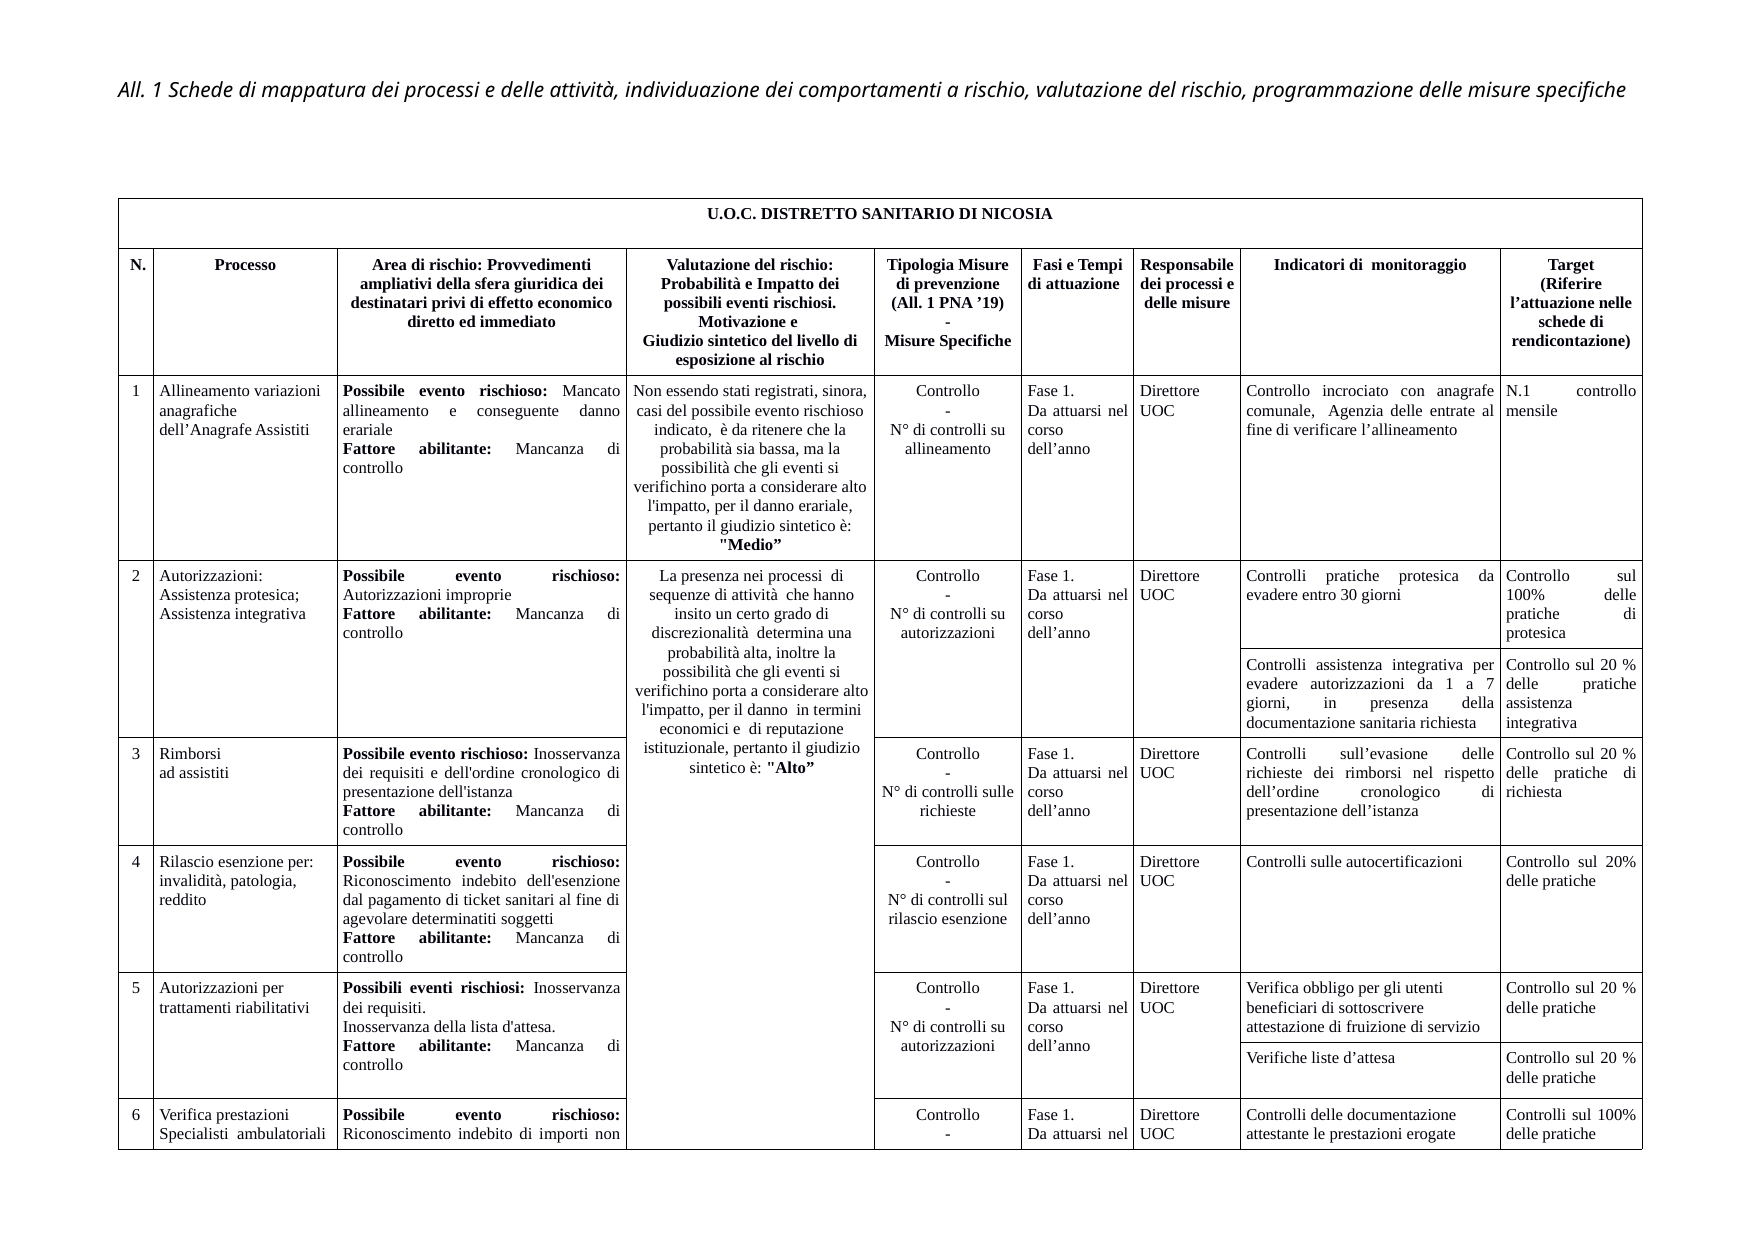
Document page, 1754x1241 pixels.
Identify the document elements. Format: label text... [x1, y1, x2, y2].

table_cell Controllo [875, 1099, 1021, 1148]
table_cell Controllo incrociato con anagrafe comunale, Agenzia delle entrate al fine di verificare l’allineamento [1241, 376, 1500, 559]
table_cell Controlli pratiche protesica da evadere entro 30 giorni [1241, 561, 1500, 648]
table_cell Rimborsi ad assistiti [154, 738, 337, 845]
table_cell Area di rischio: Provvedimenti ampliativi della sfera giuridica dei destinatari privi di effetto economico diretto ed immediato [338, 249, 626, 375]
table_cell Controlli sulle autocertificazioni [1241, 846, 1500, 972]
table_cell Fase 1. Da attuarsi nel corso dell’anno [1022, 846, 1133, 972]
table_cell Possibile evento rischioso: Riconoscimento indebito dell'esenzione dal pagamento di ticket sanitari al fine di agevolare determinatiti soggetti Fattore abilitante: Mancanza di controllo [338, 846, 626, 972]
table_cell Fasi e Tempi di attuazione [1022, 249, 1133, 375]
table_cell 5 [119, 973, 153, 1098]
table_cell Verifica prestazioni Specialisti ambulatoriali [154, 1099, 337, 1148]
table_cell Possibile evento rischioso: Inosservanza dei requisiti e dell'ordine cronologico di presentazione dell'istanza Fattore abilitante: Mancanza di controllo [338, 738, 626, 845]
table_cell Autorizzazioni per trattamenti riabilitativi [154, 973, 337, 1098]
table_cell Responsabile dei processi e delle misure [1134, 249, 1240, 375]
table_cell Direttore UOC [1134, 738, 1240, 845]
table_cell 1 [119, 376, 153, 559]
table_cell Controllo - N° di controlli su autorizzazioni [875, 973, 1021, 1098]
table_cell Direttore UOC [1134, 846, 1240, 972]
table_cell Direttore UOC [1134, 376, 1240, 559]
table_cell Controlli assistenza integrativa per evadere autorizzazioni da 1 a 7 giorni, in presenza della documentazione sanitaria richiesta [1241, 649, 1500, 737]
table_cell Autorizzazioni: Assistenza protesica; Assistenza integrativa [154, 561, 337, 737]
table_cell Controllo sul 100% delle pratiche di protesica [1501, 561, 1642, 648]
table_cell Controllo sul 20 % delle pratiche [1501, 973, 1642, 1042]
table_cell Controllo - N° di controlli su autorizzazioni [875, 561, 1021, 737]
table_cell Indicatori di monitoraggio [1241, 249, 1500, 375]
table_cell Tipologia Misure di prevenzione (All. 1 PNA ’19) - Misure Specifiche [875, 249, 1021, 375]
table_cell Direttore UOC [1134, 973, 1240, 1098]
table_cell Possibili eventi rischiosi: Inosservanza dei requisiti. Inosservanza della lista d'attesa. Fattore abilitante: Mancanza di controllo [338, 973, 626, 1098]
table_cell Controllo sul 20 % delle pratiche [1501, 1043, 1642, 1098]
table_header U.O.C. DISTRETTO SANITARIO DI NICOSIA [119, 199, 1642, 248]
table_cell Allineamento variazioni anagrafiche dell’Anagrafe Assistiti [154, 376, 337, 559]
table_cell Controllo - N° di controlli sul rilascio esenzione [875, 846, 1021, 972]
table_cell N.1 controllo mensile [1501, 376, 1642, 559]
table_cell Controllo sul 20 % delle pratiche assistenza integrativa [1501, 649, 1642, 737]
table_cell Fase 1. Da attuarsi nel corso dell’anno [1022, 973, 1133, 1098]
table_cell Possibile evento rischioso: Autorizzazioni improprie Fattore abilitante: Mancanza di controllo [338, 561, 626, 737]
table_cell La presenza nei processi di sequenze di attività che hanno insito un certo grado di discrezionalità determina una probabilità alta, inoltre la possibilità che gli eventi si verifichino porta a considerare alto l'impatto, per il danno in termini economici e di reputazione istituzionale, pertanto il giudizio sintetico è: "Alto” [627, 561, 874, 1148]
table_cell 2 [119, 561, 153, 737]
table_cell Target (Riferire l’attuazione nelle schede di rendicontazione) [1501, 249, 1642, 375]
table_cell N. [119, 249, 153, 375]
table_cell Rilascio esenzione per: invalidità, patologia, reddito [154, 846, 337, 972]
table_cell Controlli sull’evasione delle richieste dei rimborsi nel rispetto dell’ordine cronologico di presentazione dell’istanza [1241, 738, 1500, 845]
table_cell 6 [119, 1099, 153, 1148]
table_cell Controlli sul 100% delle pratiche [1501, 1099, 1642, 1148]
table_cell Controllo - N° di controlli sulle richieste [875, 738, 1021, 845]
table_cell 3 [119, 738, 153, 845]
table_cell Fase 1. Da attuarsi nel [1022, 1099, 1133, 1148]
table_cell Valutazione del rischio: Probabilità e Impatto dei possibili eventi rischiosi. Motivazione e Giudizio sintetico del livello di esposizione al rischio [627, 249, 874, 375]
table_cell Fase 1. Da attuarsi nel corso dell’anno [1022, 376, 1133, 559]
table_cell Verifiche liste d’attesa [1241, 1043, 1500, 1098]
table_cell 4 [119, 846, 153, 972]
table_cell Possibile evento rischioso: Mancato allineamento e conseguente danno erariale Fattore abilitante: Mancanza di controllo [338, 376, 626, 559]
table_cell Controllo - N° di controlli su allineamento [875, 376, 1021, 559]
table_cell Non essendo stati registrati, sinora, casi del possibile evento rischioso indicato, è da ritenere che la probabilità sia bassa, ma la possibilità che gli eventi si verifichino porta a considerare alto l'impatto, per il danno erariale, pertanto il giudizio sintetico è: "Medio” [627, 376, 874, 559]
table_cell Fase 1. Da attuarsi nel corso dell’anno [1022, 561, 1133, 737]
table_cell Controlli delle documentazione attestante le prestazioni erogate [1241, 1099, 1500, 1148]
table_cell Possibile evento rischioso: Riconoscimento indebito di importi non [338, 1099, 626, 1148]
table_cell Verifica obbligo per gli utenti beneficiari di sottoscrivere attestazione di fruizione di servizio [1241, 973, 1500, 1042]
table_cell Fase 1. Da attuarsi nel corso dell’anno [1022, 738, 1133, 845]
table_cell Processo [154, 249, 337, 375]
table_cell Controllo sul 20 % delle pratiche di richiesta [1501, 738, 1642, 845]
table_cell Direttore UOC [1134, 1099, 1240, 1148]
table_cell Direttore UOC [1134, 561, 1240, 737]
table_cell Controllo sul 20% delle pratiche [1501, 846, 1642, 972]
